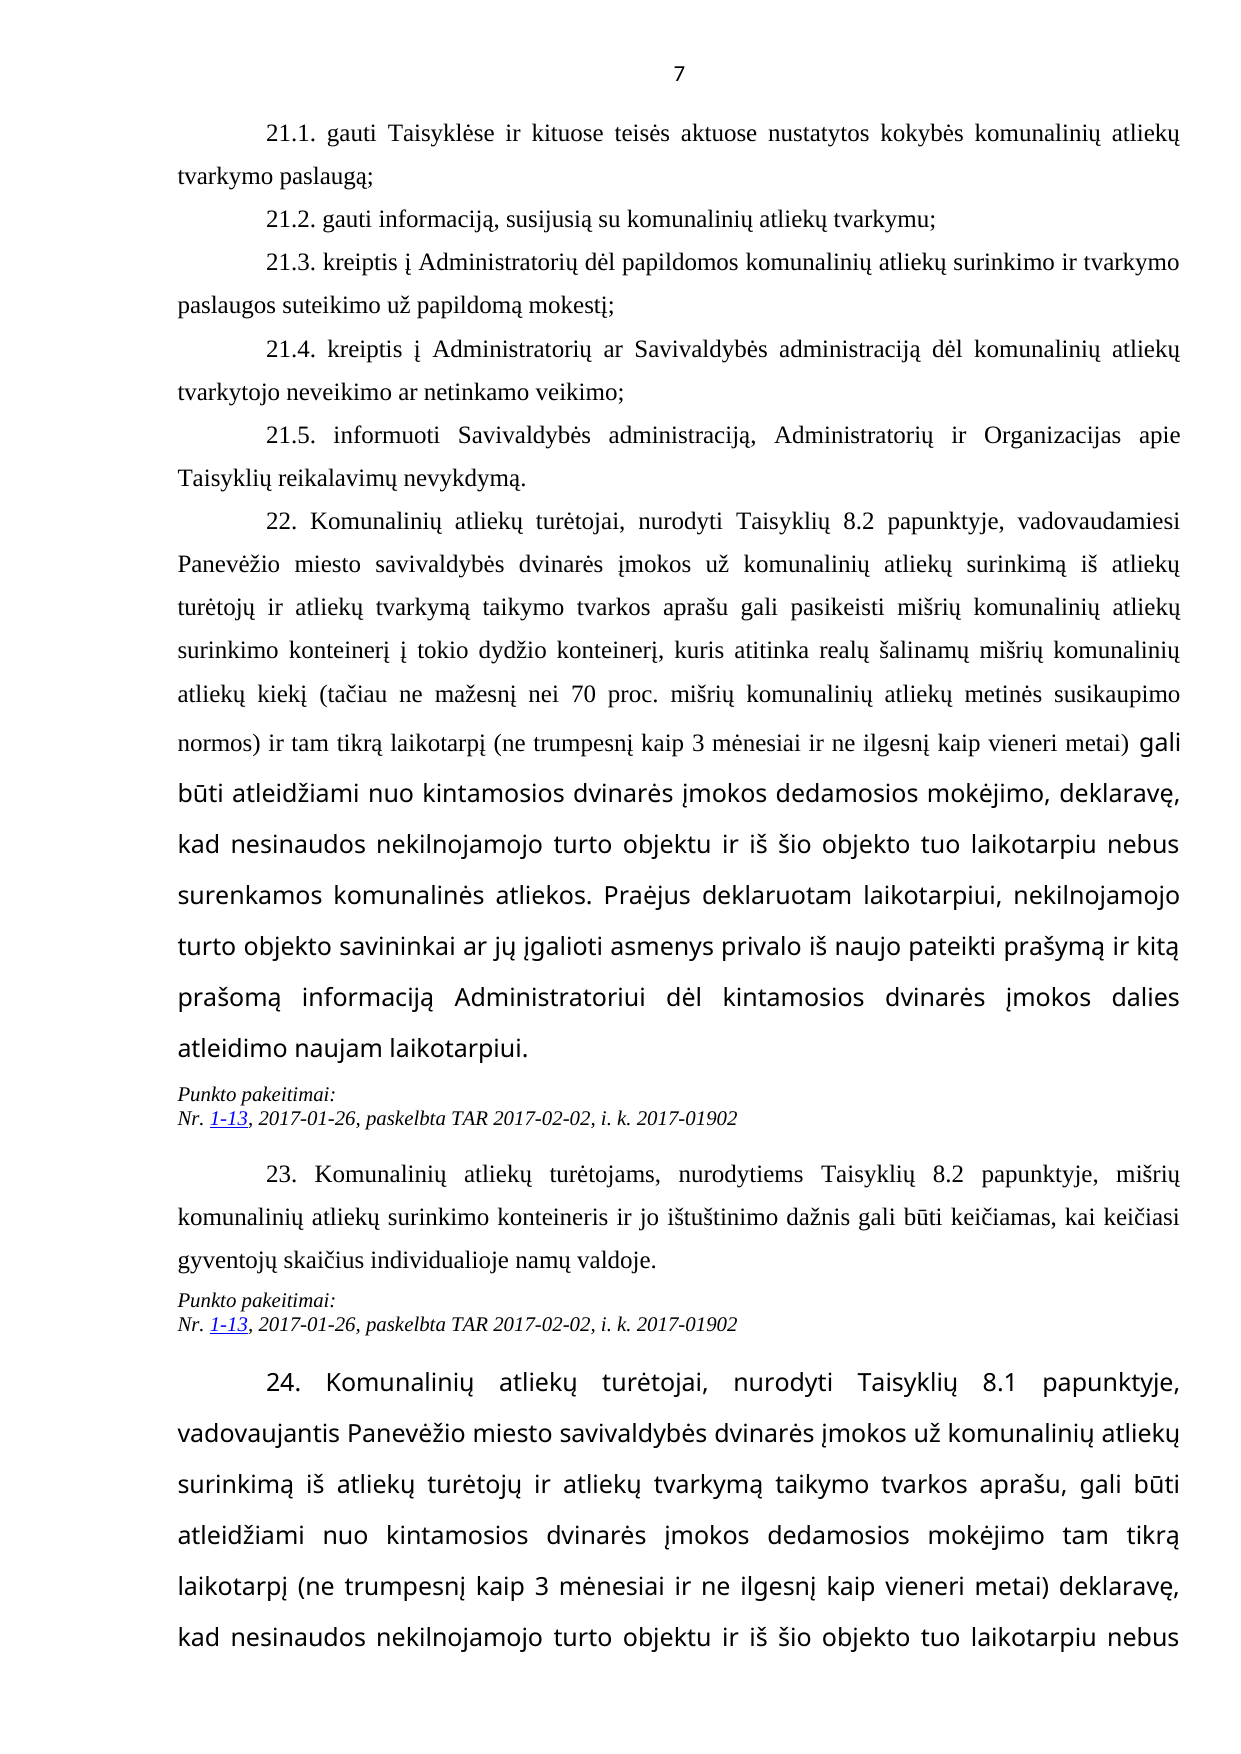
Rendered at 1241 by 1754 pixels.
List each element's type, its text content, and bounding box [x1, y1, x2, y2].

text 21.2. gauti informaciją, susijusią su komunalinių atliekų tvarkymu; [177, 204, 1181, 233]
text Nr. 1-13, 2017-01-26, paskelbta TAR 2017-02-02, i. k. 2017-01902 [177, 1312, 1181, 1336]
text Punkto pakeitimai: [177, 1082, 1181, 1106]
text Nr. 1-13, 2017-01-26, paskelbta TAR 2017-02-02, i. k. 2017-01902 [177, 1106, 1181, 1130]
text Punkto pakeitimai: [177, 1288, 1181, 1312]
text 22. Komunalinių atliekų turėtojai, nurodyti Taisyklių 8.2 papunktyje, vadovaudamiesi Panevėžio miesto savivaldybės dvinarės įmokos už komunalinių atliekų surinkimą iš atliekų turėtojų ir atliekų tvarkymą taikymo tvarkos aprašu gali pasikeisti mišrių komunalinių atliekų surinkimo konteinerį į tokio dydžio konteinerį, kuris atitinka realų šalinamų mišrių komunalinių atliekų kiekį (tačiau ne mažesnį nei 70 proc. mišrių komunalinių atliekų metinės susikaupimo normos) ir tam tikrą laikotarpį (ne trumpesnį kaip 3 mėnesiai ir ne ilgesnį kaip vieneri metai) gali būti atleidžiami nuo kintamosios dvinarės įmokos dedamosios mokėjimo, deklaravę, kad nesinaudos nekilnojamojo turto objektu ir iš šio objekto tuo laikotarpiu nebus surenkamos komunalinės atliekos. Praėjus deklaruotam laikotarpiui, nekilnojamojo turto objekto savininkai ar jų įgalioti asmenys privalo iš naujo pateikti prašymą ir kitą prašomą informaciją Administratoriui dėl kintamosios dvinarės įmokos dalies atleidimo naujam laikotarpiui. [177, 506, 1181, 1065]
text 21.1. gauti Taisyklėse ir kituose teisės aktuose nustatytos kokybės komunalinių atliekų tvarkymo paslaugą; [177, 118, 1181, 190]
text 21.5. informuoti Savivaldybės administraciją, Administratorių ir Organizacijas apie Taisyklių reikalavimų nevykdymą. [177, 420, 1181, 492]
text 24. Komunalinių atliekų turėtojai, nurodyti Taisyklių 8.1 papunktyje, vadovaujantis Panevėžio miesto savivaldybės dvinarės įmokos už komunalinių atliekų surinkimą iš atliekų turėtojų ir atliekų tvarkymą taikymo tvarkos aprašu, gali būti atleidžiami nuo kintamosios dvinarės įmokos dedamosios mokėjimo tam tikrą laikotarpį (ne trumpesnį kaip 3 mėnesiai ir ne ilgesnį kaip vieneri metai) deklaravę, kad nesinaudos nekilnojamojo turto objektu ir iš šio objekto tuo laikotarpiu nebus [177, 1365, 1181, 1654]
text 21.4. kreiptis į Administratorių ar Savivaldybės administraciją dėl komunalinių atliekų tvarkytojo neveikimo ar netinkamo veikimo; [177, 334, 1181, 406]
text 23. Komunalinių atliekų turėtojams, nurodytiems Taisyklių 8.2 papunktyje, mišrių komunalinių atliekų surinkimo konteineris ir jo ištuštinimo dažnis gali būti keičiamas, kai keičiasi gyventojų skaičius individualioje namų valdoje. [177, 1159, 1181, 1274]
text 21.3. kreiptis į Administratorių dėl papildomos komunalinių atliekų surinkimo ir tvarkymo paslaugos suteikimo už papildomą mokestį; [177, 247, 1181, 319]
